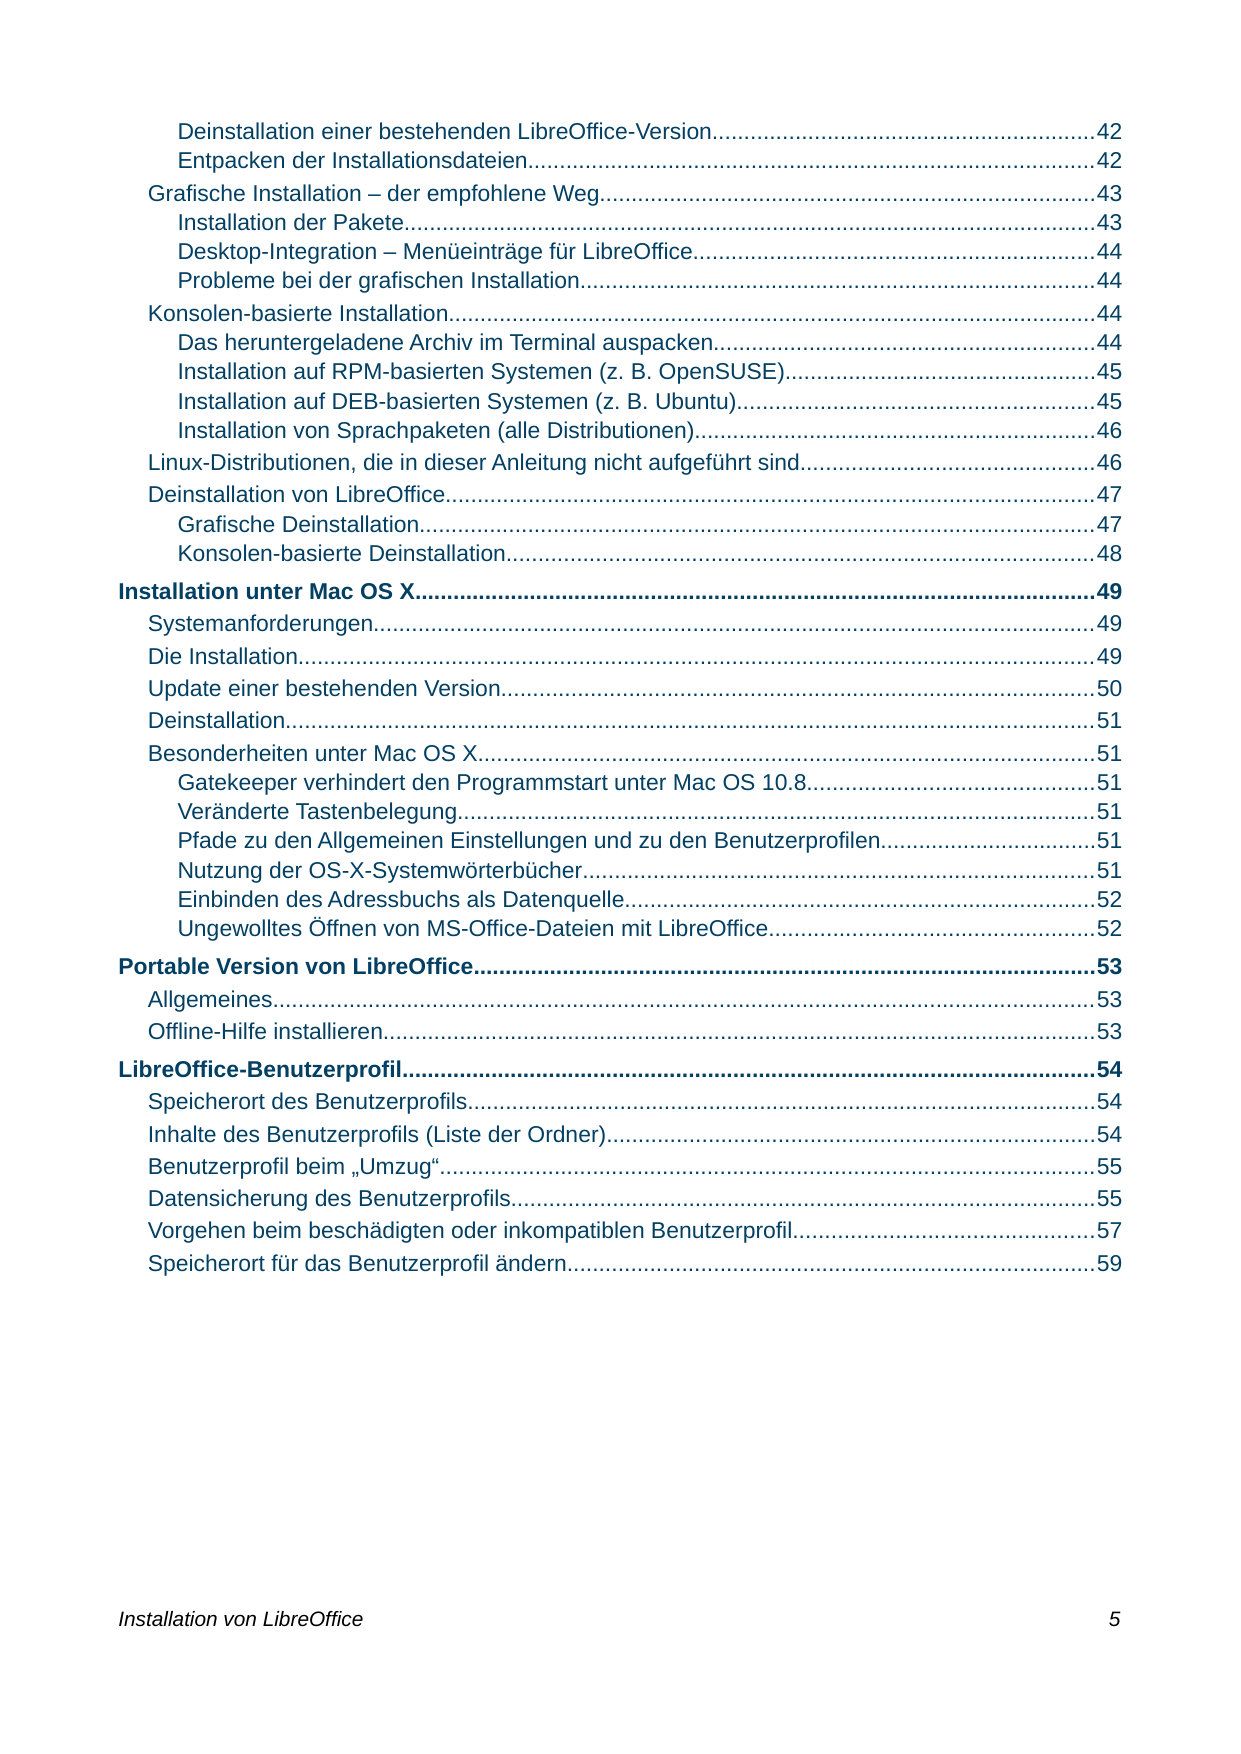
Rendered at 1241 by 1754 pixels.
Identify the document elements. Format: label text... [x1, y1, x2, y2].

text Gatekeeper verhindert den Programmstart unter Mac OS 10.8 51 [177, 769, 1122, 795]
text Deinstallation einer bestehenden LibreOffice-Version 42 [177, 118, 1122, 144]
text Installation von Sprachpaketen (alle Distributionen) 46 [177, 417, 1122, 443]
text Einbinden des Adressbuchs als Datenquelle 52 [177, 886, 1122, 912]
text Update einer bestehenden Version 50 [148, 675, 1122, 701]
text Entpacken der Installationsdateien 42 [177, 147, 1122, 174]
text Speicherort für das Benutzerprofil ändern 59 [148, 1250, 1122, 1276]
text Deinstallation von LibreOffice 47 [148, 481, 1122, 508]
text Inhalte des Benutzerprofils (Liste der Ordner) 54 [148, 1121, 1122, 1147]
text Installation der Pakete 43 [177, 209, 1122, 235]
text Ungewolltes Öffnen von MS-Office-Dateien mit LibreOffice 52 [177, 915, 1122, 942]
text Das heruntergeladene Archiv im Terminal auspacken 44 [177, 329, 1122, 355]
text Besonderheiten unter Mac OS X 51 [148, 739, 1122, 766]
text Nutzung der OS-X-Systemwörterbücher 51 [177, 857, 1122, 883]
text Grafische Installation – der empfohlene Weg 43 [148, 180, 1122, 206]
text Linux-Distributionen, die in dieser Anleitung nicht aufgeführt sind 46 [148, 449, 1122, 476]
text Deinstallation 51 [148, 707, 1122, 734]
text Allgemeines 53 [148, 986, 1122, 1012]
text Veränderte Tastenbelegung 51 [177, 798, 1122, 824]
text Probleme bei der grafischen Installation 44 [177, 267, 1122, 294]
text Offline-Hilfe installieren 53 [148, 1018, 1122, 1044]
text Pfade zu den Allgemeinen Einstellungen und zu den Benutzerprofilen 51 [177, 827, 1122, 854]
text Die Installation 49 [148, 643, 1122, 669]
text Installation auf DEB-basierten Systemen (z. B. Ubuntu) 45 [177, 388, 1122, 414]
text Grafische Deinstallation 47 [177, 511, 1122, 537]
text Installation auf RPM-basierten Systemen (z. B. OpenSUSE) 45 [177, 358, 1122, 385]
text Installation unter Mac OS X 49 [118, 578, 1122, 604]
text Desktop-Integration – Menüeinträge für LibreOffice 44 [177, 238, 1122, 264]
text Speicherort des Benutzerprofils 54 [148, 1088, 1122, 1115]
text LibreOffice-Benutzerprofil 54 [118, 1056, 1122, 1082]
text Benutzerprofil beim „Umzug“ 55 [148, 1153, 1122, 1179]
text Konsolen-basierte Installation 44 [148, 300, 1122, 326]
text Systemanforderungen 49 [148, 610, 1122, 637]
text Portable Version von LibreOffice 53 [118, 953, 1122, 980]
text Datensicherung des Benutzerprofils 55 [148, 1185, 1122, 1212]
text Konsolen-basierte Deinstallation 48 [177, 540, 1122, 566]
text Vorgehen beim beschädigten oder inkompatiblen Benutzerprofil 57 [148, 1217, 1122, 1244]
